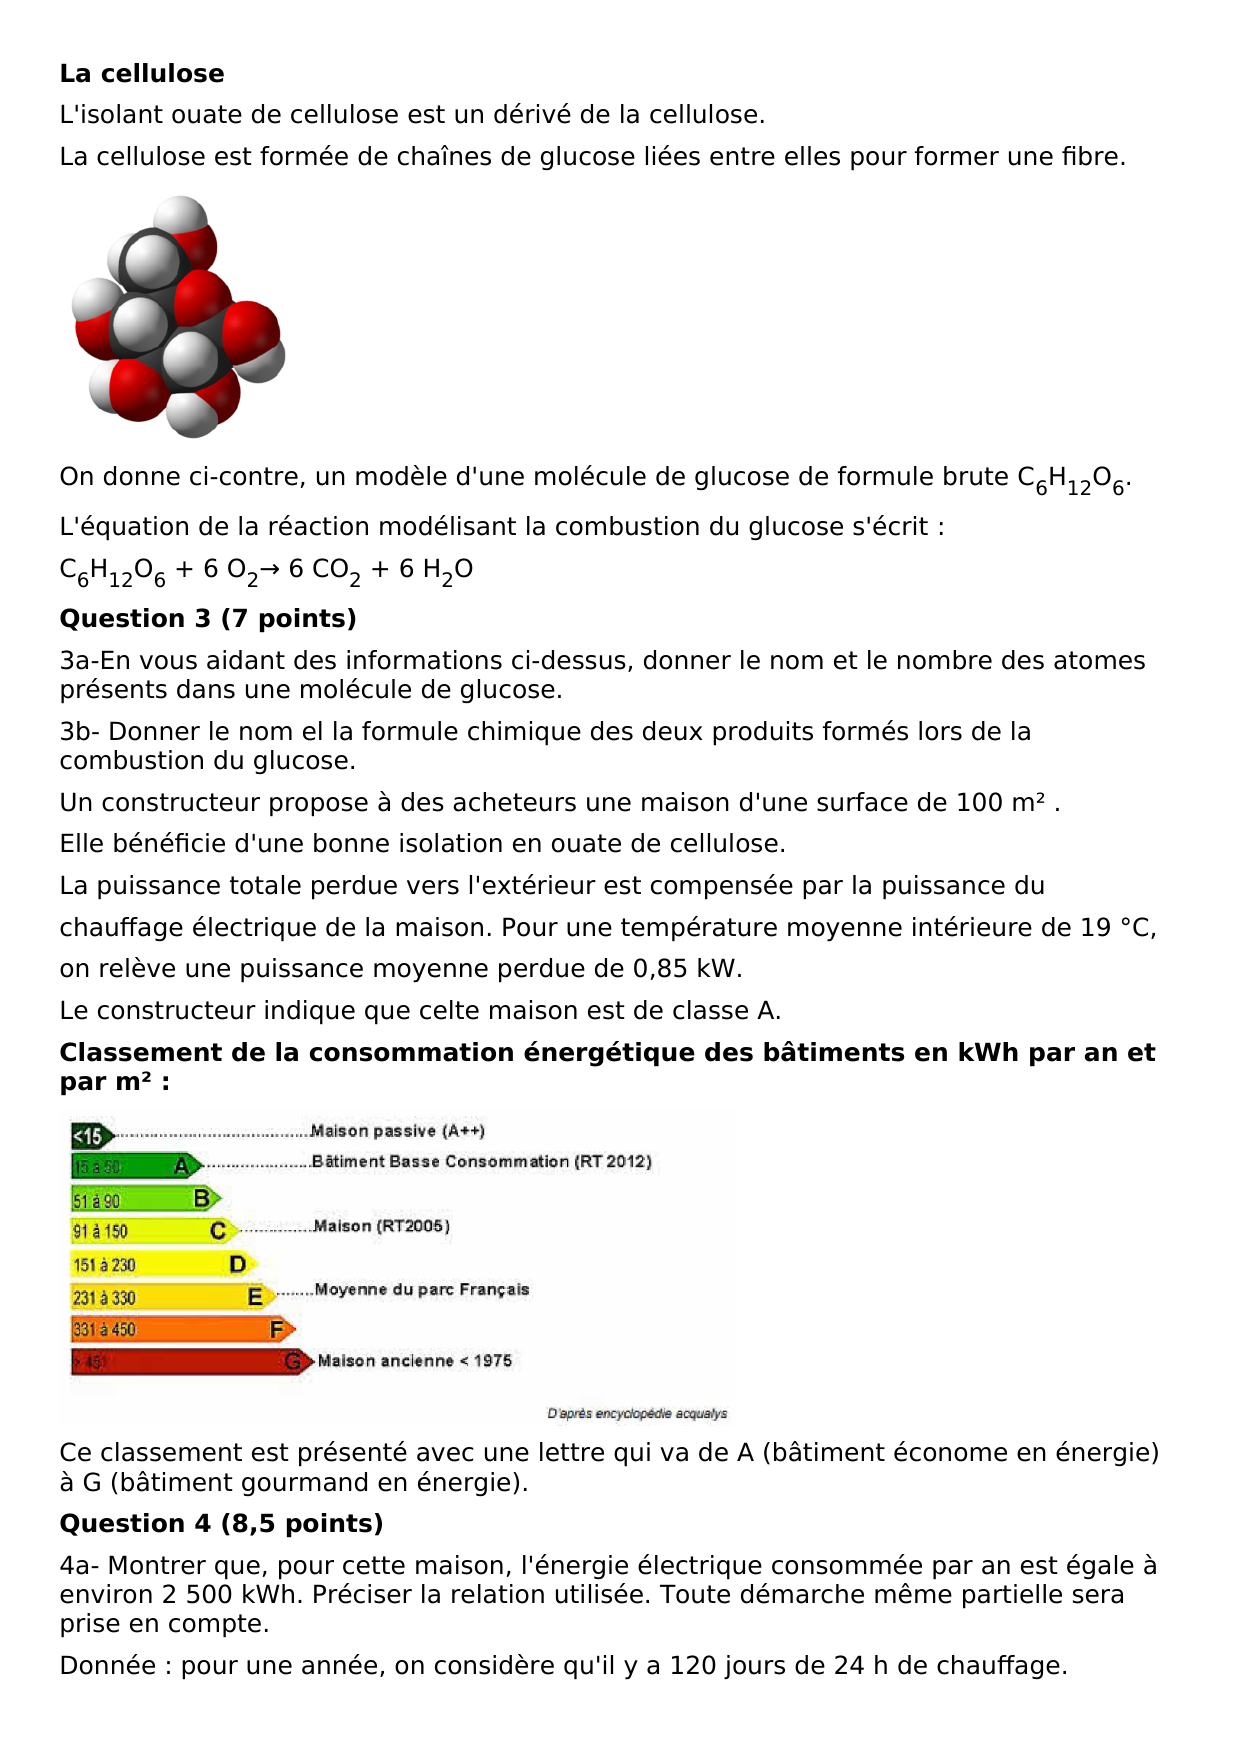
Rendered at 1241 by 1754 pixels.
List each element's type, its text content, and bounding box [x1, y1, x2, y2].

text Question 3 (7 points) [59, 604, 1181, 633]
text Le constructeur indique que celte maison est de classe A. [59, 996, 1181, 1025]
text C6H12O6 + 6 O2→ 6 CO2 + 6 H2O [59, 554, 1181, 592]
text Ce classement est présenté avec une lettre qui va de A (bâtiment économe en énergie) à G (bâtiment gourmand en énergie). [59, 1438, 1181, 1497]
text La cellulose est formée de chaînes de glucose liées entre elles pour former une fibre. [59, 142, 1181, 172]
text On donne ci-contre, un modèle d'une molécule de glucose de formule brute C6H12O6. [59, 462, 1181, 500]
text L'isolant ouate de cellulose est un dérivé de la cellulose. [59, 101, 1181, 130]
text Question 4 (8,5 points) [59, 1509, 1181, 1538]
text chauffage électrique de la maison. Pour une température moyenne intérieure de 19 °C, [59, 913, 1181, 942]
text Donnée : pour une année, on considère qu'il y a 120 jours de 24 h de chauffage. [59, 1651, 1181, 1680]
text Elle bénéficie d'une bonne isolation en ouate de cellulose. [59, 829, 1181, 858]
text 3b- Donner le nom el la formule chimique des deux produits formés lors de la combustion du glucose. [59, 717, 1181, 775]
picture [59, 1108, 736, 1426]
text 3a-En vous aidant des informations ci-dessus, donner le nom et le nombre des atomes présents dans une molécule de glucose. [59, 646, 1181, 704]
text Classement de la consommation énergétique des bâtiments en kWh par an et par m² : [59, 1038, 1181, 1096]
text Un constructeur propose à des acheteurs une maison d'une surface de 100 m² . [59, 788, 1181, 817]
text La cellulose [59, 59, 1181, 88]
text La puissance totale perdue vers l'extérieur est compensée par la puissance du [59, 871, 1181, 900]
text 4a- Montrer que, pour cette maison, l'énergie électrique consommée par an est égale à environ 2 500 kWh. Préciser la relation utilisée. Toute démarche même partielle sera prise en compte. [59, 1551, 1181, 1638]
text on relève une puissance moyenne perdue de 0,85 kW. [59, 954, 1181, 983]
picture [59, 184, 297, 450]
text L'équation de la réaction modélisant la combustion du glucose s'écrit : [59, 513, 1181, 542]
